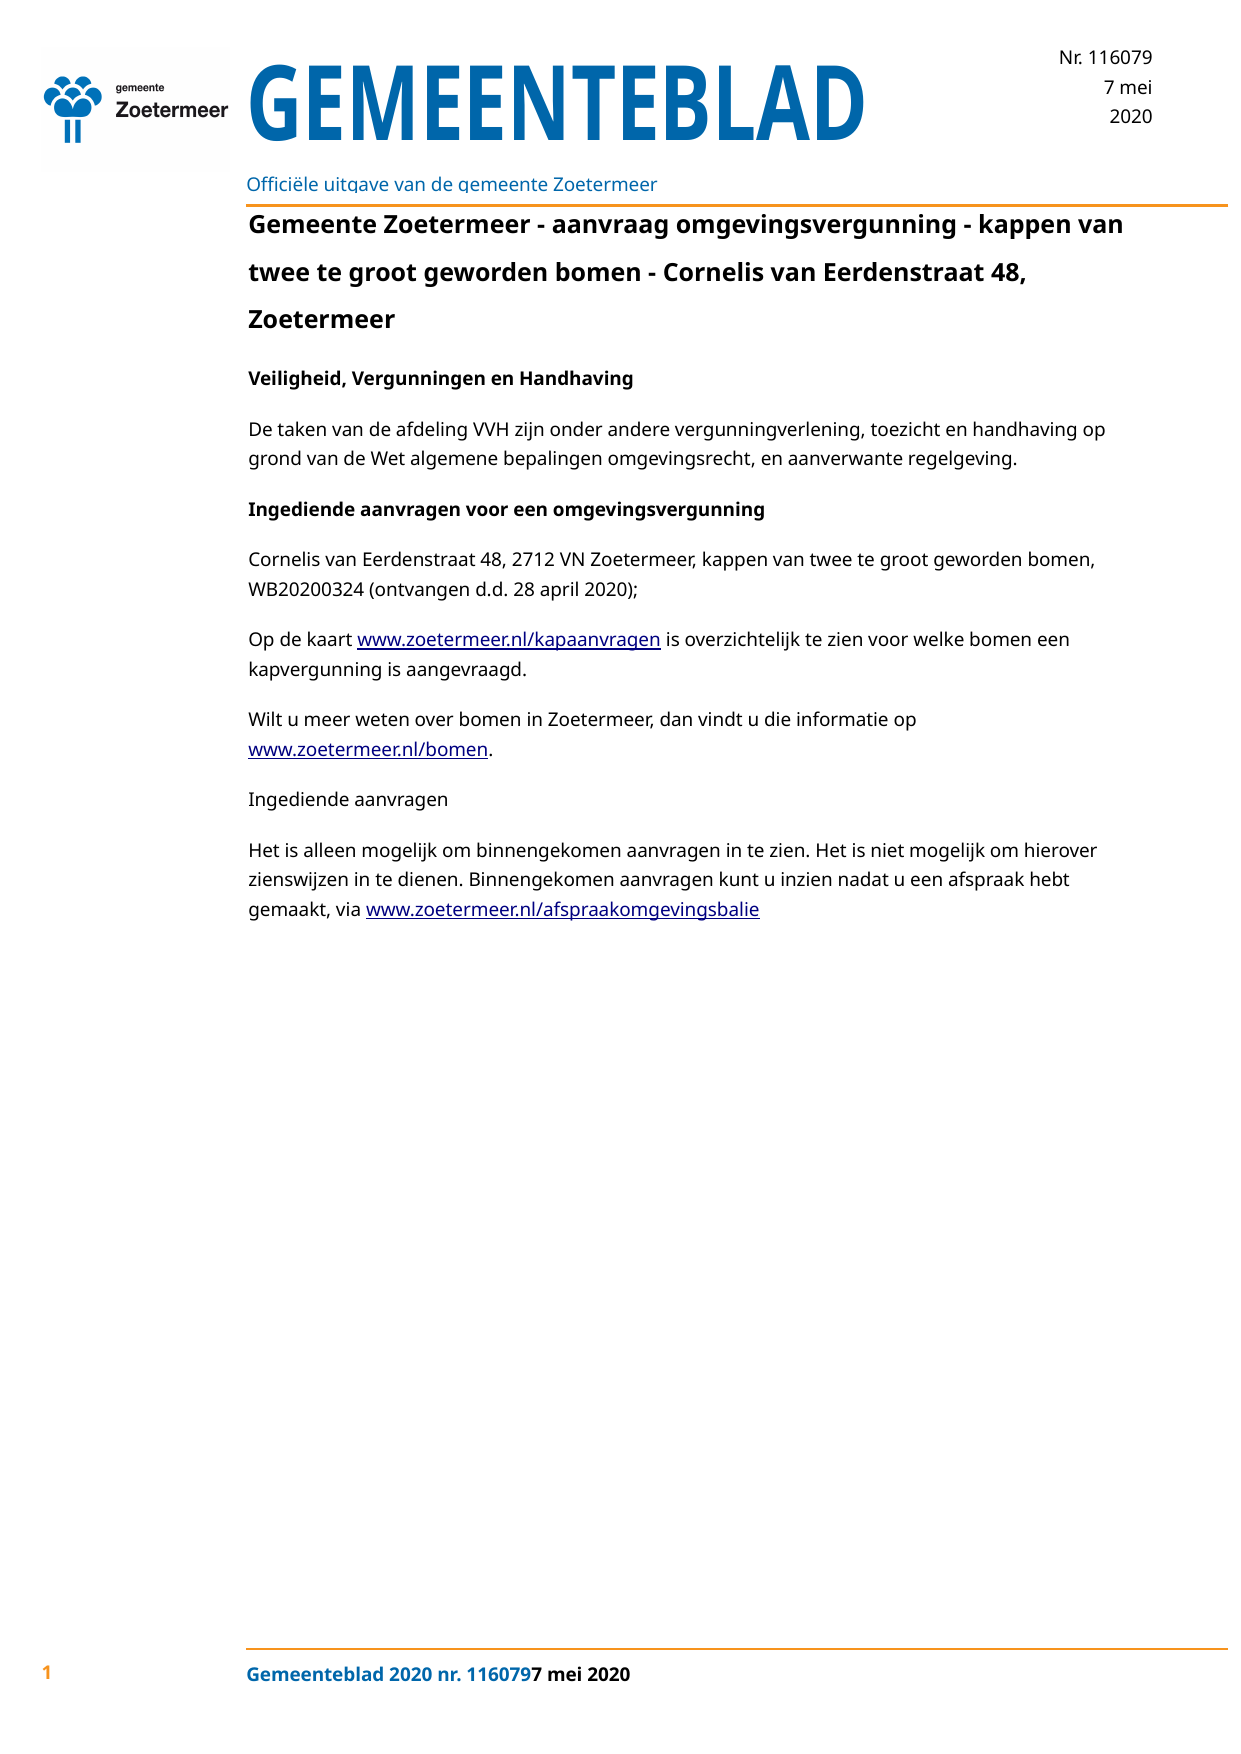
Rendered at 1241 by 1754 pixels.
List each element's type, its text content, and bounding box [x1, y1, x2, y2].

picture [41, 47, 231, 172]
text De taken van de afdeling VVH zijn onder andere vergunningverlening, toezicht en handhaving op grond van de Wet algemene bepalingen omgevingsrecht, en aanverwante regelgeving. [248, 416, 1152, 471]
text Ingediende aanvragen voor een omgevingsvergunning [248, 496, 1152, 522]
text Gemeente Zoetermeer - aanvraag omgevingsvergunning - kappen van twee te groot geworden bomen - Cornelis van Eerdenstraat 48, Zoetermeer [248, 207, 1152, 336]
text Het is alleen mogelijk om binnengekomen aanvragen in te zien. Het is niet mogelijk om hierover zienswijzen in te dienen. Binnengekomen aanvragen kunt u inzien nadat u een afspraak hebt gemaakt, via www.zoetermeer.nl/afspraakomgevingsbalie [248, 837, 1152, 922]
text Wilt u meer weten over bomen in Zoetermeer, dan vindt u die informatie op www.zoetermeer.nl/bomen. [248, 706, 1152, 762]
text Ingediende aanvragen [248, 786, 1152, 812]
text Cornelis van Eerdenstraat 48, 2712 VN Zoetermeer, kappen van twee te groot geworden bomen, WB20200324 (ontvangen d.d. 28 april 2020); [248, 546, 1152, 602]
text Veiligheid, Vergunningen en Handhaving [248, 366, 1152, 391]
text Op de kaart www.zoetermeer.nl/kapaanvragen is overzichtelijk te zien voor welke bomen een kapvergunning is aangevraagd. [248, 626, 1152, 682]
